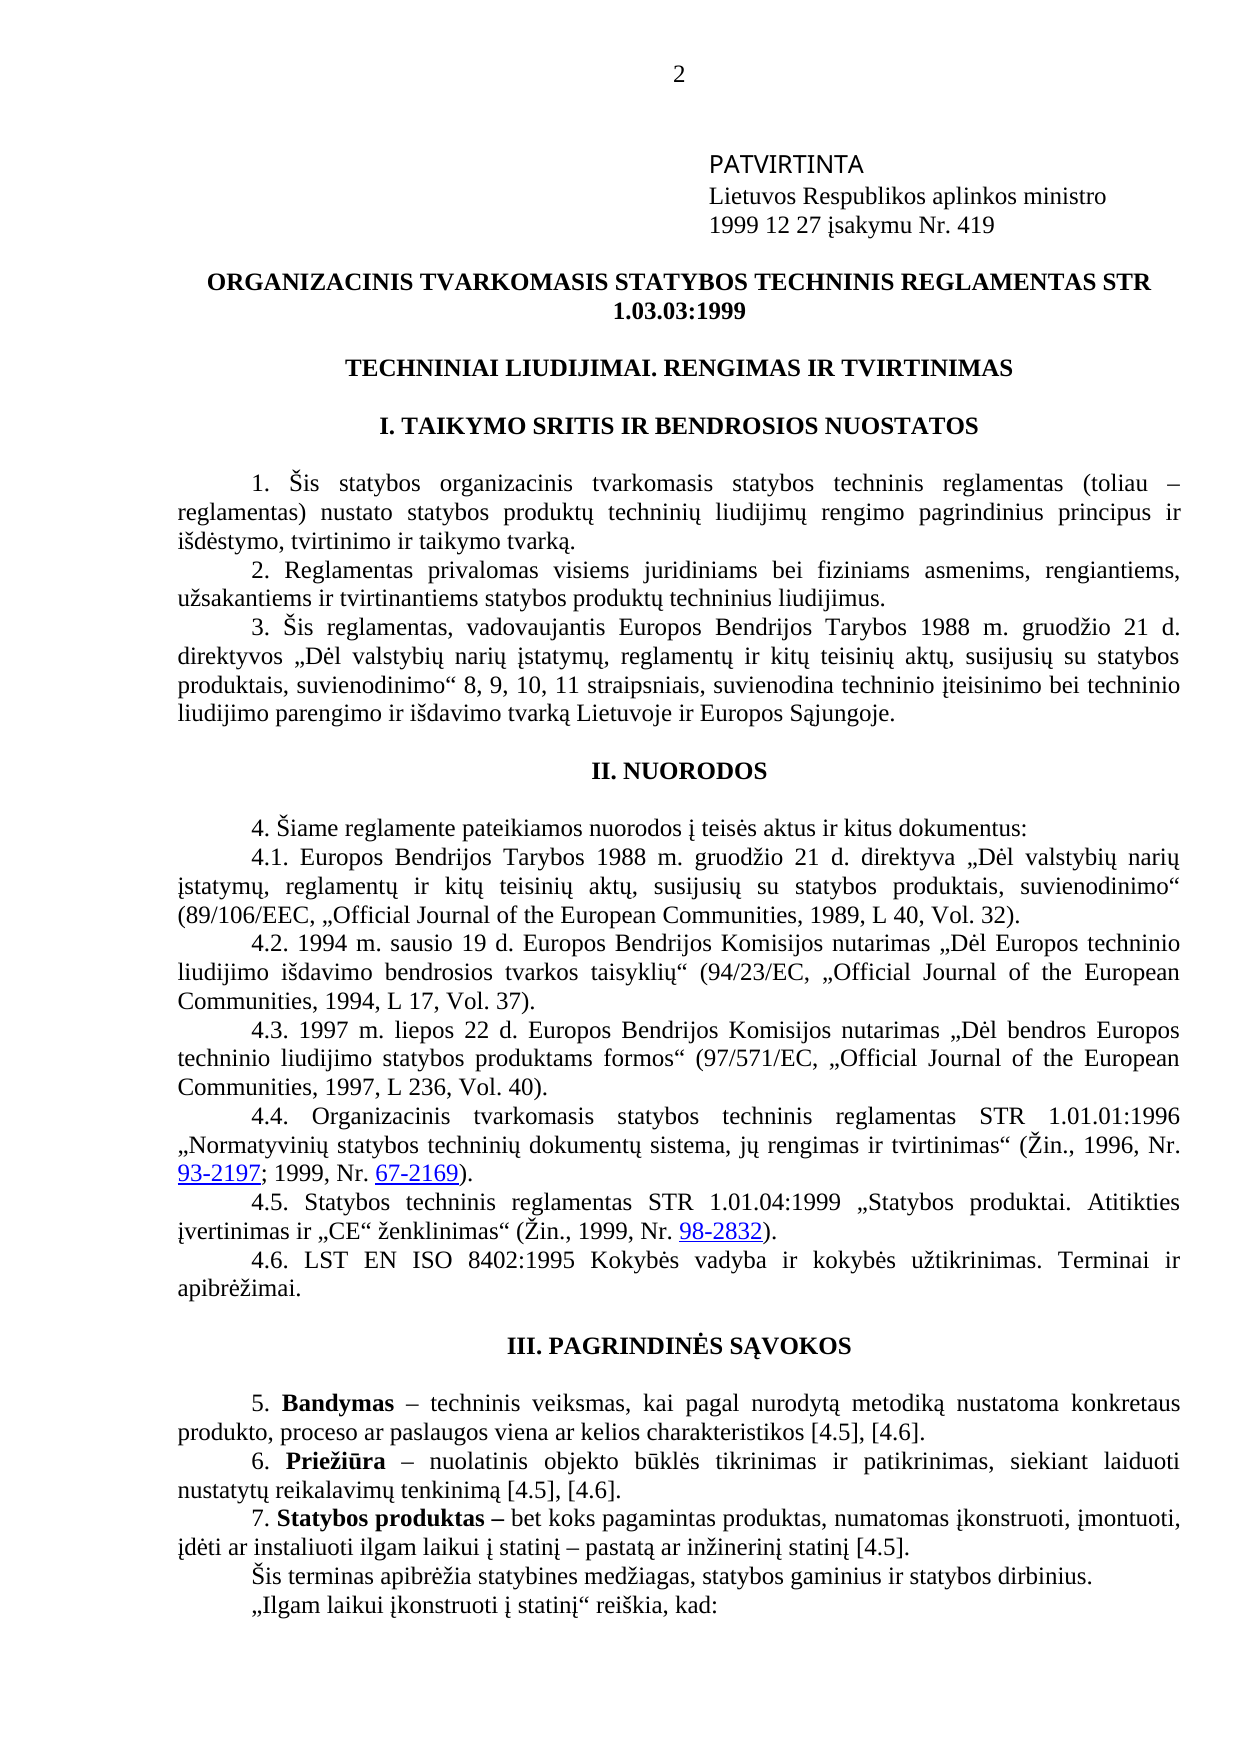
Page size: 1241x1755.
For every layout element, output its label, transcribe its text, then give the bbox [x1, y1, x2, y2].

text PATVIRTINTA [177, 147, 1181, 181]
text 5. Bandymas – techninis veiksmas, kai pagal nurodytą metodiką nustatoma konkretaus produkto, proceso ar paslaugos viena ar kelios charakteristikos [4.5], [4.6]. [177, 1388, 1181, 1446]
text II. NUORODOS [177, 756, 1181, 785]
text 3. Šis reglamentas, vadovaujantis Europos Bendrijos Tarybos 1988 m. gruodžio 21 d. direktyvos „Dėl valstybių narių įstatymų, reglamentų ir kitų teisinių aktų, susijusių su statybos produktais, suvienodinimo“ 8, 9, 10, 11 straipsniais, suvienodina techninio įteisinimo bei techninio liudijimo parengimo ir išdavimo tvarką Lietuvoje ir Europos Sąjungoje. [177, 612, 1181, 727]
text I. TAIKYMO SRITIS IR BENDROSIOS NUOSTATOS [177, 411, 1181, 440]
text 1999 12 27 įsakymu Nr. 419 [177, 210, 1181, 238]
text 4.1. Europos Bendrijos Tarybos 1988 m. gruodžio 21 d. direktyva „Dėl valstybių narių įstatymų, reglamentų ir kitų teisinių aktų, susijusių su statybos produktais, suvienodinimo“ (89/106/EEC, „Official Journal of the European Communities, 1989, L 40, Vol. 32). [177, 842, 1181, 928]
text 4. Šiame reglamente pateikiamos nuorodos į teisės aktus ir kitus dokumentus: [177, 813, 1181, 842]
text 4.4. Organizacinis tvarkomasis statybos techninis reglamentas STR 1.01.01:1996 „Normatyvinių statybos techninių dokumentų sistema, jų rengimas ir tvirtinimas“ (Žin., 1996, Nr. 93-2197; 1999, Nr. 67-2169). [177, 1101, 1181, 1187]
text Lietuvos Respublikos aplinkos ministro [177, 181, 1181, 210]
text tECHNINIAI LIUDIJIMAI. rengiMAS IR TVIRTINIMAS [177, 353, 1181, 382]
text 4.3. 1997 m. liepos 22 d. Europos Bendrijos Komisijos nutarimas „Dėl bendros Europos techninio liudijimo statybos produktams formos“ (97/571/EC, „Official Journal of the European Communities, 1997, L 236, Vol. 40). [177, 1015, 1181, 1101]
text Organizacinis tvarkomasis statybos techninis reglamentas STR 1.03.03:1999 [177, 267, 1181, 325]
text 4.5. Statybos techninis reglamentas STR 1.01.04:1999 „Statybos produktai. Atitikties įvertinimas ir „CE“ ženklinimas“ (Žin., 1999, Nr. 98-2832). [177, 1187, 1181, 1245]
text 4.6. LST EN ISO 8402:1995 Kokybės vadyba ir kokybės užtikrinimas. Terminai ir apibrėžimai. [177, 1245, 1181, 1302]
text III. PAGRINDINĖS SĄVOKOS [177, 1331, 1181, 1360]
text 1. Šis statybos organizacinis tvarkomasis statybos techninis reglamentas (toliau – reglamentas) nustato statybos produktų techninių liudijimų rengimo pagrindinius principus ir išdėstymo, tvirtinimo ir taikymo tvarką. [177, 468, 1181, 555]
text 6. Priežiūra – nuolatinis objekto būklės tikrinimas ir patikrinimas, siekiant laiduoti nustatytų reikalavimų tenkinimą [4.5], [4.6]. [177, 1446, 1181, 1503]
text 2. Reglamentas privalomas visiems juridiniams bei fiziniams asmenims, rengiantiems, užsakantiems ir tvirtinantiems statybos produktų techninius liudijimus. [177, 555, 1181, 612]
text 4.2. 1994 m. sausio 19 d. Europos Bendrijos Komisijos nutarimas „Dėl Europos techninio liudijimo išdavimo bendrosios tvarkos taisyklių“ (94/23/EC, „Official Journal of the European Communities, 1994, L 17, Vol. 37). [177, 928, 1181, 1015]
text 7. Statybos produktas – bet koks pagamintas produktas, numatomas įkonstruoti, įmontuoti, įdėti ar instaliuoti ilgam laikui į statinį – pastatą ar inžinerinį statinį [4.5]. [177, 1503, 1181, 1561]
text „Ilgam laikui įkonstruoti į statinį“ reiškia, kad: [177, 1590, 1181, 1618]
text Šis terminas apibrėžia statybines medžiagas, statybos gaminius ir statybos dirbinius. [177, 1561, 1181, 1590]
